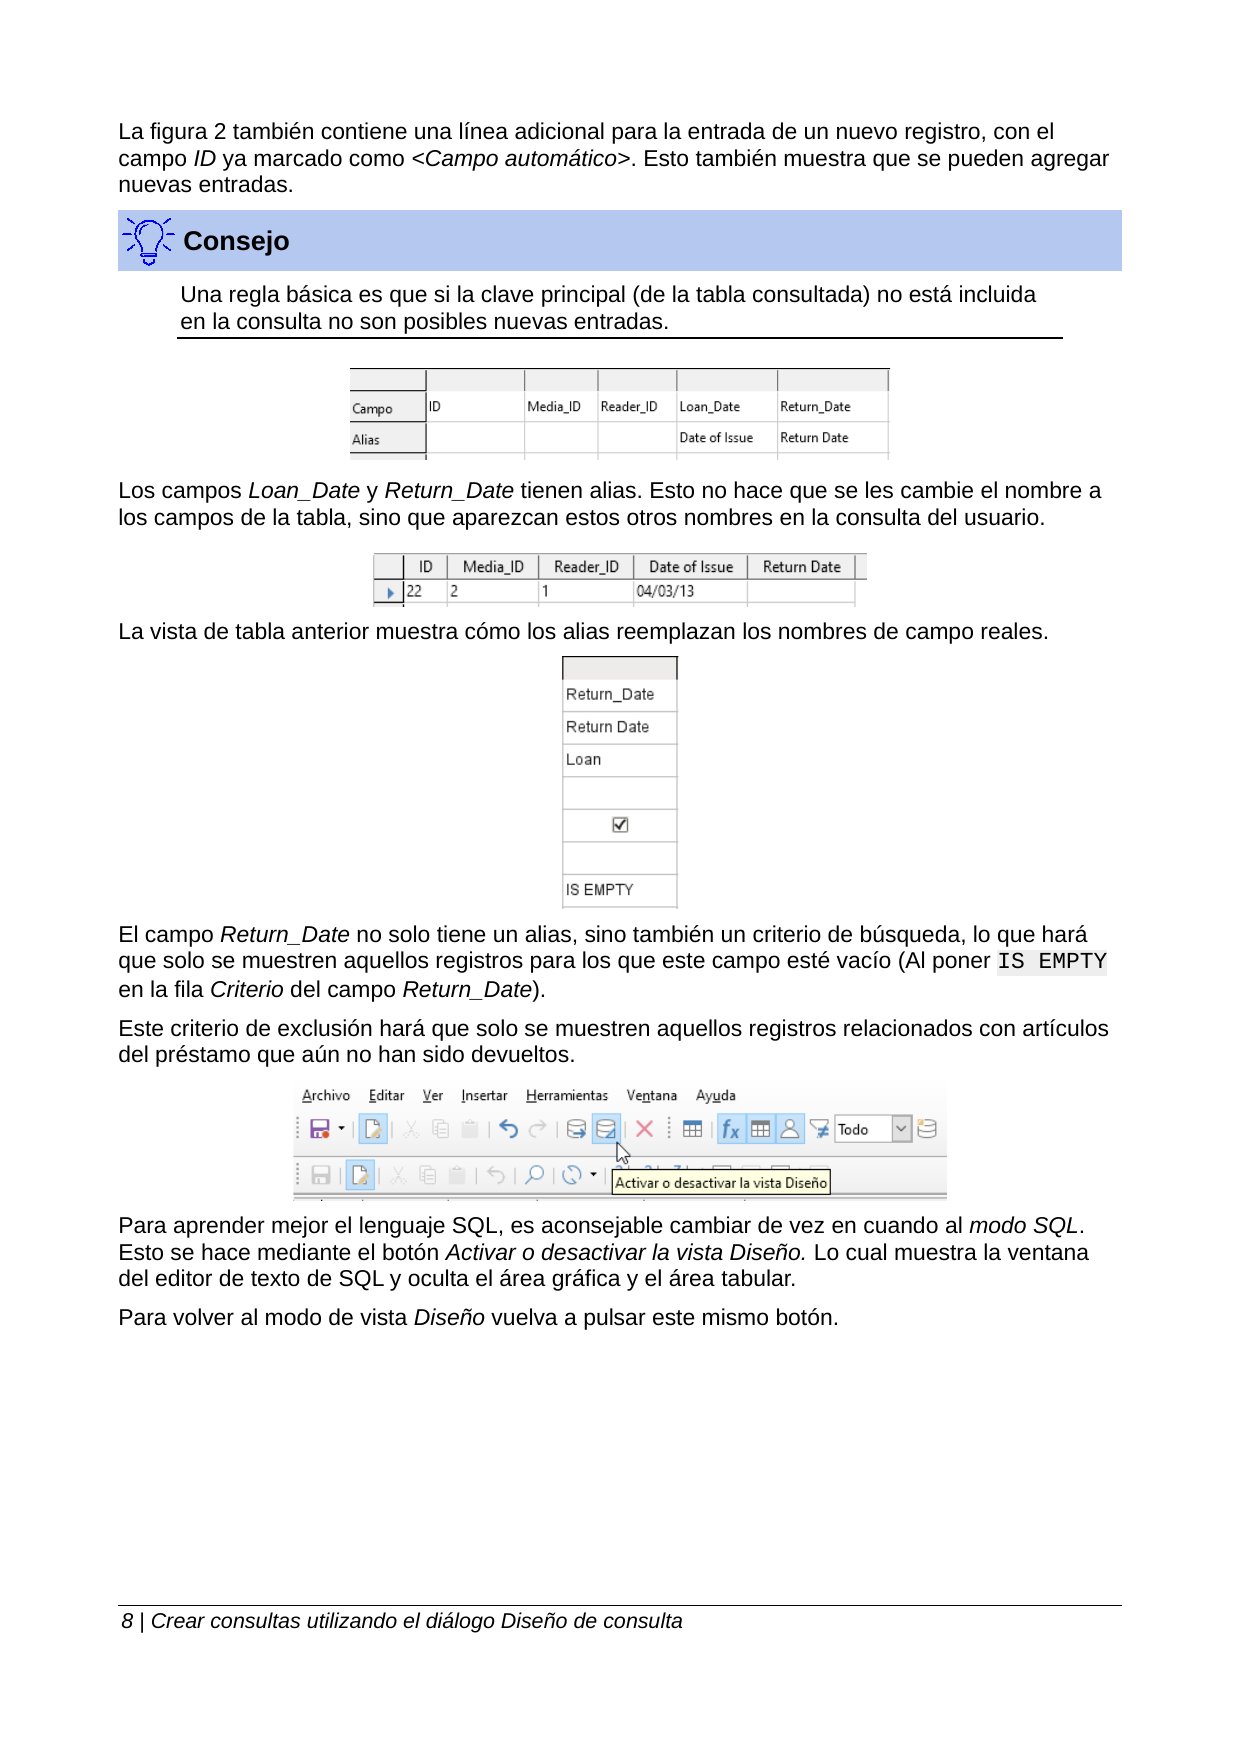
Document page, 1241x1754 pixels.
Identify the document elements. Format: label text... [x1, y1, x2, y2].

text Los campos Loan_Date y Return_Date tienen alias. Esto no hace que se les cambie el nombre a los campos de la tabla, sino que aparezcan estos otros nombres en la consulta del usuario. [118, 477, 1122, 530]
text Este criterio de exclusión hará que solo se muestren aquellos registros relacionados con artículos del préstamo que aún no han sido devueltos. [118, 1014, 1122, 1067]
picture [350, 368, 891, 460]
text La vista de tabla anterior muestra cómo los alias reemplazan los nombres de campo reales. [118, 618, 1122, 644]
picture [562, 656, 679, 909]
picture [119, 210, 179, 270]
picture [373, 553, 867, 607]
text La figura 2 también contiene una línea adicional para la entrada de un nuevo registro, con el campo ID ya marcado como <Campo automático>. Esto también muestra que se pueden agregar nuevas entradas. [118, 118, 1122, 197]
picture [293, 1079, 947, 1201]
text Una regla básica es que si la clave principal (de la tabla consultada) no está incluida en la consulta no son posibles nuevas entradas. [177, 278, 1063, 337]
text Para aprender mejor el lenguaje SQL, es aconsejable cambiar de vez en cuando al modo SQL. Esto se hace mediante el botón Activar o desactivar la vista Diseño. Lo cual muestra la ventana del editor de texto de SQL y oculta el área gráfica y el área tabular. [118, 1212, 1122, 1291]
text Para volver al modo de vista Diseño vuelva a pulsar este mismo botón. [118, 1304, 1122, 1330]
subtitle Consejo [118, 210, 1122, 271]
text El campo Return_Date no solo tiene un alias, sino también un criterio de búsqueda, lo que hará que solo se muestren aquellos registros para los que este campo esté vacío (Al poner IS EMPTY en la fila Criterio del campo Return_Date). [118, 921, 1122, 1002]
